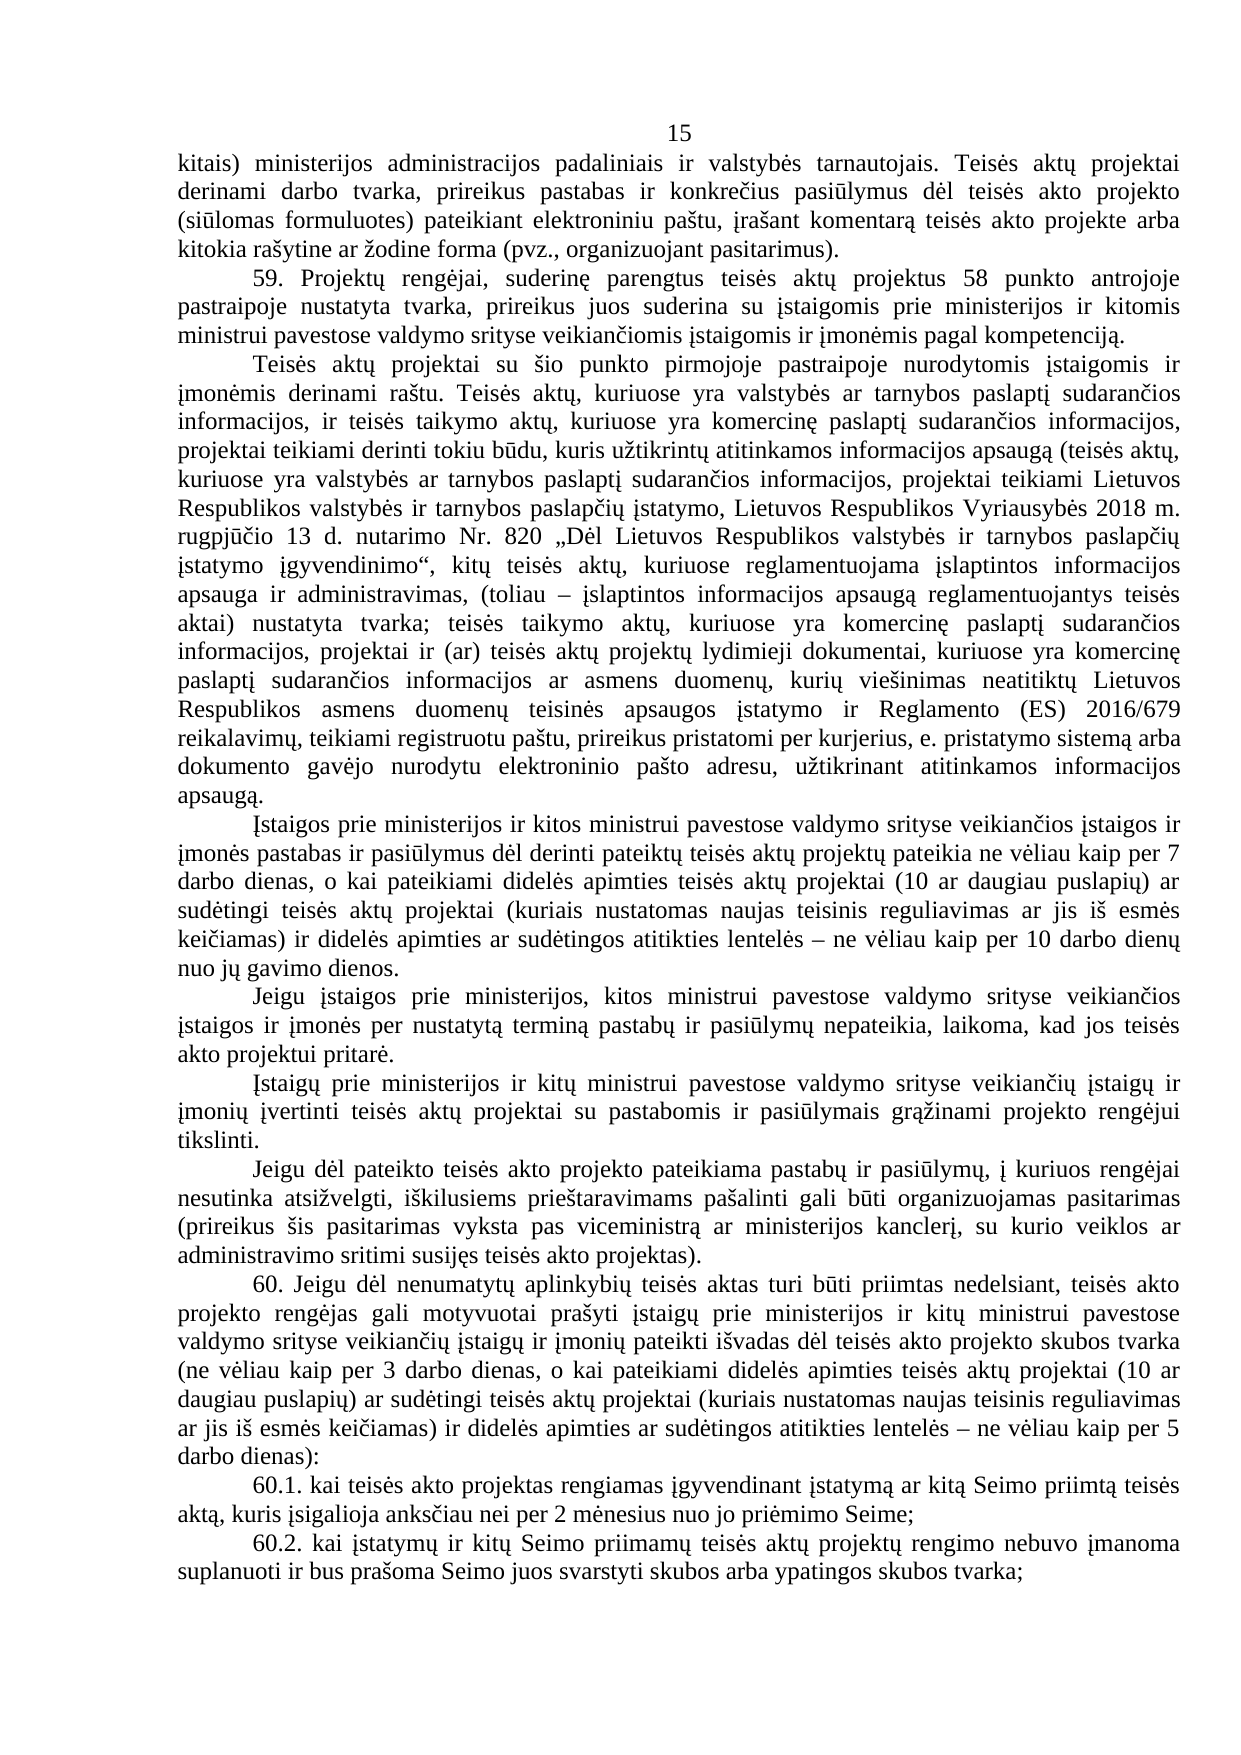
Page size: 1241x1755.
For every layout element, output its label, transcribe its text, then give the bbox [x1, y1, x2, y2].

text 60. Jeigu dėl nenumatytų aplinkybių teisės aktas turi būti priimtas nedelsiant, teisės akto projekto rengėjas gali motyvuotai prašyti įstaigų prie ministerijos ir kitų ministrui pavestose valdymo srityse veikiančių įstaigų ir įmonių pateikti išvadas dėl teisės akto projekto skubos tvarka (ne vėliau kaip per 3 darbo dienas, o kai pateikiami didelės apimties teisės aktų projektai (10 ar daugiau puslapių) ar sudėtingi teisės aktų projektai (kuriais nustatomas naujas teisinis reguliavimas ar jis iš esmės keičiamas) ir didelės apimties ar sudėtingos atitikties lentelės – ne vėliau kaip per 5 darbo dienas): [177, 1269, 1181, 1470]
text kitais) ministerijos administracijos padaliniais ir valstybės tarnautojais. Teisės aktų projektai derinami darbo tvarka, prireikus pastabas ir konkrečius pasiūlymus dėl teisės akto projekto (siūlomas formuluotes) pateikiant elektroniniu paštu, įrašant komentarą teisės akto projekte arba kitokia rašytine ar žodine forma (pvz., organizuojant pasitarimus). [177, 148, 1181, 263]
text 60.1. kai teisės akto projektas rengiamas įgyvendinant įstatymą ar kitą Seimo priimtą teisės aktą, kuris įsigalioja anksčiau nei per 2 mėnesius nuo jo priėmimo Seime; [177, 1470, 1181, 1528]
text Jeigu dėl pateikto teisės akto projekto pateikiama pastabų ir pasiūlymų, į kuriuos rengėjai nesutinka atsižvelgti, iškilusiems prieštaravimams pašalinti gali būti organizuojamas pasitarimas (prireikus šis pasitarimas vyksta pas viceministrą ar ministerijos kanclerį, su kurio veiklos ar administravimo sritimi susijęs teisės akto projektas). [177, 1154, 1181, 1269]
text 60.2. kai įstatymų ir kitų Seimo priimamų teisės aktų projektų rengimo nebuvo įmanoma suplanuoti ir bus prašoma Seimo juos svarstyti skubos arba ypatingos skubos tvarka; [177, 1528, 1181, 1585]
text Įstaigų prie ministerijos ir kitų ministrui pavestose valdymo srityse veikiančių įstaigų ir įmonių įvertinti teisės aktų projektai su pastabomis ir pasiūlymais grąžinami projekto rengėjui tikslinti. [177, 1068, 1181, 1154]
text Jeigu įstaigos prie ministerijos, kitos ministrui pavestose valdymo srityse veikiančios įstaigos ir įmonės per nustatytą terminą pastabų ir pasiūlymų nepateikia, laikoma, kad jos teisės akto projektui pritarė. [177, 981, 1181, 1068]
text 59. Projektų rengėjai, suderinę parengtus teisės aktų projektus 58 punkto antrojoje pastraipoje nustatyta tvarka, prireikus juos suderina su įstaigomis prie ministerijos ir kitomis ministrui pavestose valdymo srityse veikiančiomis įstaigomis ir įmonėmis pagal kompetenciją. [177, 263, 1181, 349]
text Įstaigos prie ministerijos ir kitos ministrui pavestose valdymo srityse veikiančios įstaigos ir įmonės pastabas ir pasiūlymus dėl derinti pateiktų teisės aktų projektų pateikia ne vėliau kaip per 7 darbo dienas, o kai pateikiami didelės apimties teisės aktų projektai (10 ar daugiau puslapių) ar sudėtingi teisės aktų projektai (kuriais nustatomas naujas teisinis reguliavimas ar jis iš esmės keičiamas) ir didelės apimties ar sudėtingos atitikties lentelės – ne vėliau kaip per 10 darbo dienų nuo jų gavimo dienos. [177, 809, 1181, 981]
text Teisės aktų projektai su šio punkto pirmojoje pastraipoje nurodytomis įstaigomis ir įmonėmis derinami raštu. Teisės aktų, kuriuose yra valstybės ar tarnybos paslaptį sudarančios informacijos, ir teisės taikymo aktų, kuriuose yra komercinę paslaptį sudarančios informacijos, projektai teikiami derinti tokiu būdu, kuris užtikrintų atitinkamos informacijos apsaugą (teisės aktų, kuriuose yra valstybės ar tarnybos paslaptį sudarančios informacijos, projektai teikiami Lietuvos Respublikos valstybės ir tarnybos paslapčių įstatymo, Lietuvos Respublikos Vyriausybės 2018 m. rugpjūčio 13 d. nutarimo Nr. 820 „Dėl Lietuvos Respublikos valstybės ir tarnybos paslapčių įstatymo įgyvendinimo“, kitų teisės aktų, kuriuose reglamentuojama įslaptintos informacijos apsauga ir administravimas, (toliau – įslaptintos informacijos apsaugą reglamentuojantys teisės aktai) nustatyta tvarka; teisės taikymo aktų, kuriuose yra komercinę paslaptį sudarančios informacijos, projektai ir (ar) teisės aktų projektų lydimieji dokumentai, kuriuose yra komercinę paslaptį sudarančios informacijos ar asmens duomenų, kurių viešinimas neatitiktų Lietuvos Respublikos asmens duomenų teisinės apsaugos įstatymo ir Reglamento (ES) 2016/679 reikalavimų, teikiami registruotu paštu, prireikus pristatomi per kurjerius, e. pristatymo sistemą arba dokumento gavėjo nurodytu elektroninio pašto adresu, užtikrinant atitinkamos informacijos apsaugą. [177, 349, 1181, 809]
